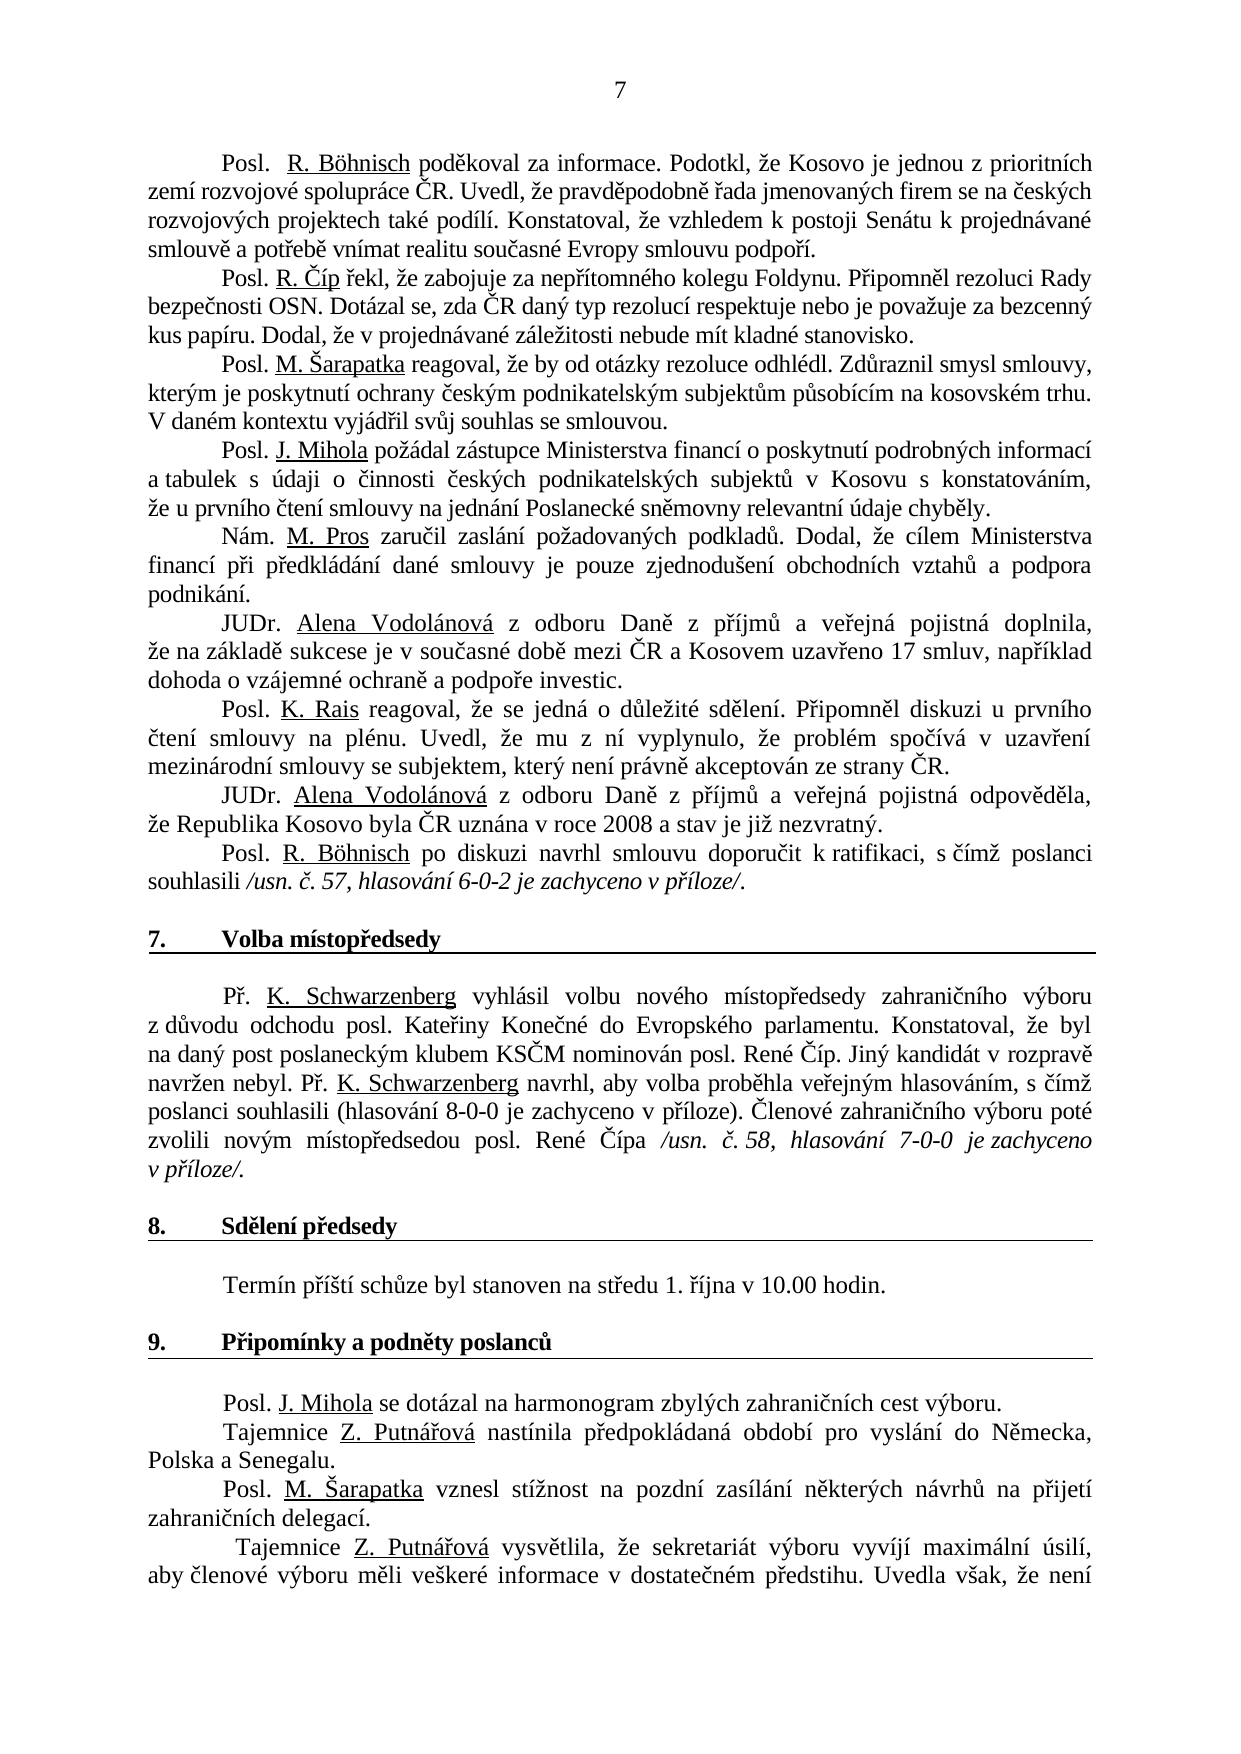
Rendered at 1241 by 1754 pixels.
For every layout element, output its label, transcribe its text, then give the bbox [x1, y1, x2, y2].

text Tajemnice Z. Putnářová nastínila předpokládaná období pro vyslání do Německa, Polska a Senegalu. [148, 1417, 1093, 1474]
text Tajemnice Z. Putnářová vysvětlila, že sekretariát výboru vyvíjí maximální úsilí, aby členové výboru měli veškeré informace v dostatečném předstihu. Uvedla však, že není [148, 1532, 1093, 1589]
text Posl. J. Mihola požádal zástupce Ministerstva financí o poskytnutí podrobných informací a tabulek s údaji o činnosti českých podnikatelských subjektů v Kosovu s konstatováním, že u prvního čtení smlouvy na jednání Poslanecké sněmovny relevantní údaje chyběly. [148, 435, 1093, 521]
text JUDr. Alena Vodolánová z odboru Daně z příjmů a veřejná pojistná doplnila, že na základě sukcese je v současné době mezi ČR a Kosovem uzavřeno 17 smluv, například dohoda o vzájemné ochraně a podpoře investic. [148, 608, 1093, 694]
list Připomínky a podněty poslanců [148, 1327, 1093, 1358]
text Posl. J. Mihola se dotázal na harmonogram zbylých zahraničních cest výboru. [148, 1388, 1093, 1417]
text Termín příští schůze byl stanoven na středu 1. října v 10.00 hodin. [148, 1270, 1093, 1299]
text Posl. R. Číp řekl, že zabojuje za nepřítomného kolegu Foldynu. Připomněl rezoluci Rady bezpečnosti OSN. Dotázal se, zda ČR daný typ rezolucí respektuje nebo je považuje za bezcenný kus papíru. Dodal, že v projednávané záležitosti nebude mít kladné stanovisko. [148, 263, 1093, 349]
list Sdělení předsedy [148, 1211, 1093, 1240]
list Volba místopředsedy [148, 924, 1093, 953]
text JUDr. Alena Vodolánová z odboru Daně z příjmů a veřejná pojistná odpověděla, že Republika Kosovo byla ČR uznána v roce 2008 a stav je již nezvratný. [148, 780, 1093, 838]
text Posl. M. Šarapatka vznesl stížnost na pozdní zasílání některých návrhů na přijetí zahraničních delegací. [148, 1474, 1093, 1532]
text Posl. R. Böhnisch poděkoval za informace. Podotkl, že Kosovo je jednou z prioritních zemí rozvojové spolupráce ČR. Uvedl, že pravděpodobně řada jmenovaných firem se na českých rozvojových projektech také podílí. Konstatoval, že vzhledem k postoji Senátu k projednávané smlouvě a potřebě vnímat realitu současné Evropy smlouvu podpoří. [148, 148, 1093, 263]
text Posl. K. Rais reagoval, že se jedná o důležité sdělení. Připomněl diskuzi u prvního čtení smlouvy na plénu. Uvedl, že mu z ní vyplynulo, že problém spočívá v uzavření mezinárodní smlouvy se subjektem, který není právně akceptován ze strany ČR. [148, 694, 1093, 780]
text Nám. M. Pros zaručil zaslání požadovaných podkladů. Dodal, že cílem Ministerstva financí při předkládání dané smlouvy je pouze zjednodušení obchodních vztahů a podpora podnikání. [148, 521, 1093, 608]
text Posl. R. Böhnisch po diskuzi navrhl smlouvu doporučit k ratifikaci, s čímž poslanci souhlasili /usn. č. 57, hlasování 6-0-2 je zachyceno v příloze/. [148, 838, 1093, 895]
text Posl. M. Šarapatka reagoval, že by od otázky rezoluce odhlédl. Zdůraznil smysl smlouvy, kterým je poskytnutí ochrany českým podnikatelským subjektům působícím na kosovském trhu. V daném kontextu vyjádřil svůj souhlas se smlouvou. [148, 349, 1093, 435]
text Př. K. Schwarzenberg vyhlásil volbu nového místopředsedy zahraničního výboru z důvodu odchodu posl. Kateřiny Konečné do Evropského parlamentu. Konstatoval, že byl na daný post poslaneckým klubem KSČM nominován posl. René Číp. Jiný kandidát v rozpravě navržen nebyl. Př. K. Schwarzenberg navrhl, aby volba proběhla veřejným hlasováním, s čímž poslanci souhlasili (hlasování 8-0-0 je zachyceno v příloze). Členové zahraničního výboru poté zvolili novým místopředsedou posl. René Čípa /usn. č. 58, hlasování 7‑0-0 je zachyceno v příloze/. [148, 981, 1093, 1183]
